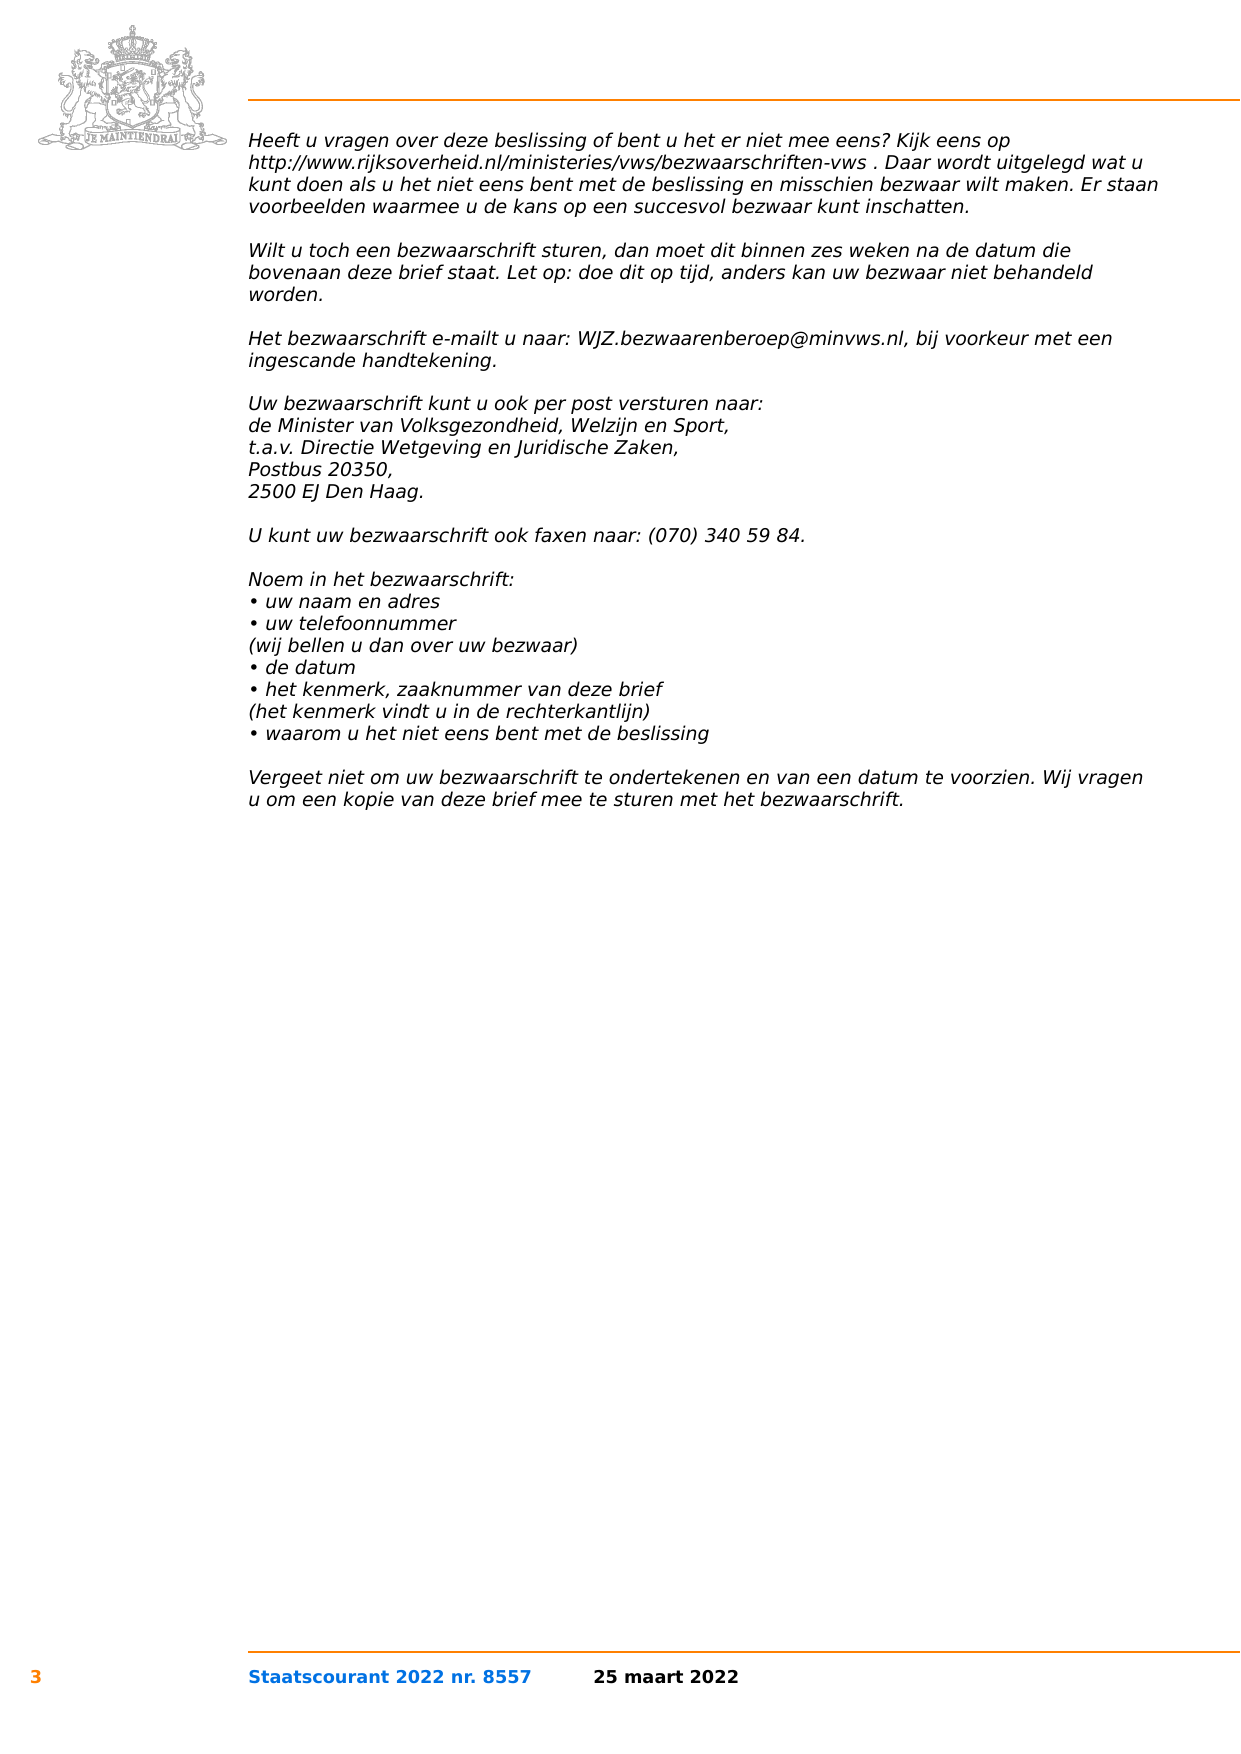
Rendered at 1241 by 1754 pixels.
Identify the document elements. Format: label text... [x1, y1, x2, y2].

text Wilt u toch een bezwaarschrift sturen, dan moet dit binnen zes weken na de datum die bovenaan deze brief staat. Let op: doe dit op tijd, anders kan uw bezwaar niet behandeld worden. [248, 240, 1163, 306]
text Heeft u vragen over deze beslissing of bent u het er niet mee eens? Kijk eens op http://www.rijksoverheid.nl/ministeries/vws/bezwaarschriften-vws . Daar wordt uitgelegd wat u kunt doen als u het niet eens bent met de beslissing en misschien bezwaar wilt maken. Er staan voorbeelden waarmee u de kans op een succesvol bezwaar kunt inschatten. [248, 130, 1163, 218]
text Postbus 20350, [248, 459, 1163, 481]
text Uw bezwaarschrift kunt u ook per post versturen naar: [248, 393, 1163, 415]
text Vergeet niet om uw bezwaarschrift te ondertekenen en van een datum te voorzien. Wij vragen u om een kopie van deze brief mee te sturen met het bezwaarschrift. [248, 767, 1163, 811]
picture [38, 25, 227, 150]
text (wij bellen u dan over uw bezwaar) [248, 635, 1163, 657]
text U kunt uw bezwaarschrift ook faxen naar: (070) 340 59 84. [248, 525, 1163, 547]
text 2500 EJ Den Haag. [248, 481, 1163, 503]
text Noem in het bezwaarschrift: [248, 569, 1163, 591]
text • het kenmerk, zaaknummer van deze brief [248, 679, 1163, 701]
text • uw naam en adres [248, 591, 1163, 613]
text de Minister van Volksgezondheid, Welzijn en Sport, [248, 415, 1163, 437]
text • de datum [248, 657, 1163, 679]
text (het kenmerk vindt u in de rechterkantlijn) [248, 701, 1163, 723]
text t.a.v. Directie Wetgeving en Juridische Zaken, [248, 437, 1163, 459]
text Het bezwaarschrift e-mailt u naar: WJZ.bezwaarenberoep@minvws.nl, bij voorkeur met een ingescande handtekening. [248, 327, 1163, 371]
text • uw telefoonnummer [248, 613, 1163, 635]
text • waarom u het niet eens bent met de beslissing [248, 723, 1163, 745]
